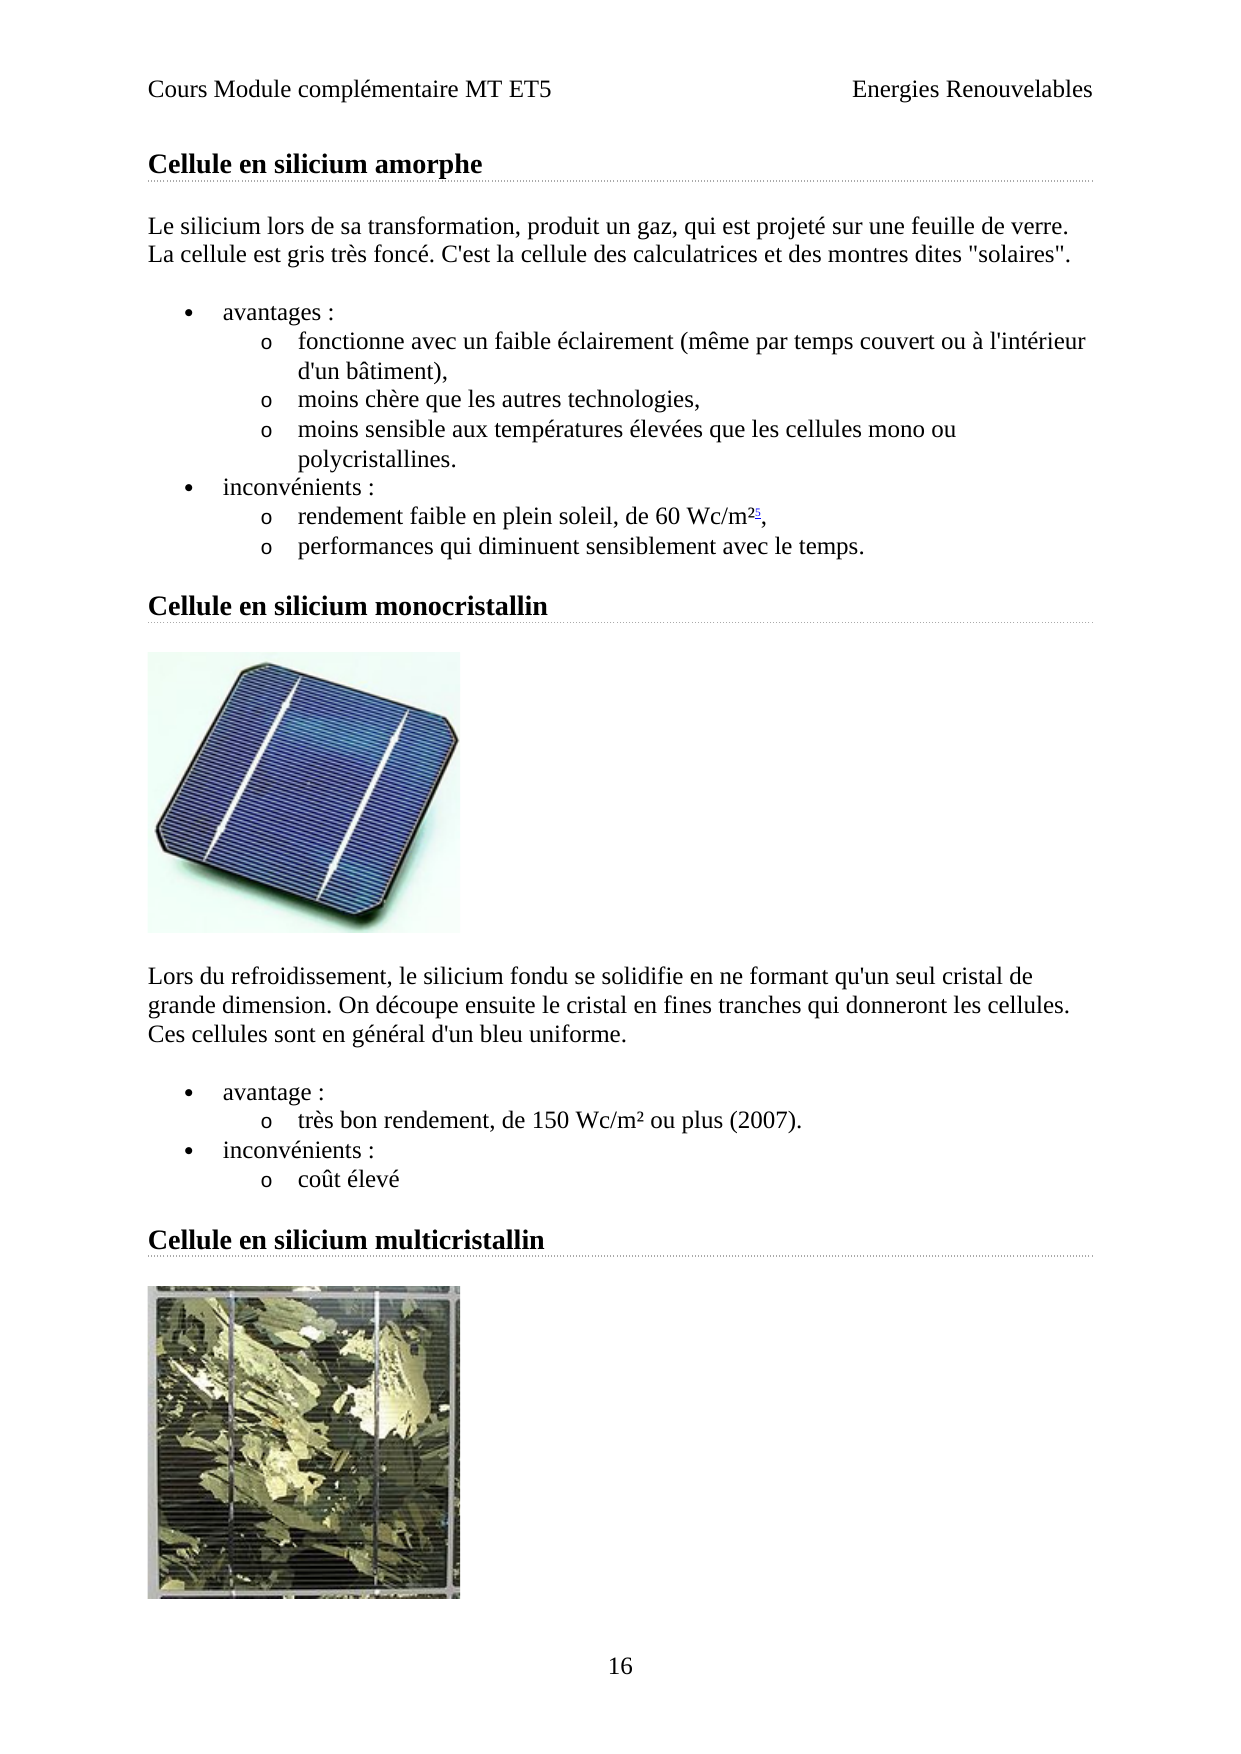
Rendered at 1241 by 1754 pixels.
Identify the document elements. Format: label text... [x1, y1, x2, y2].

list moins chère que les autres technologies, [260, 384, 1093, 414]
subtitle Cellule en silicium amorphe [148, 148, 1093, 182]
picture [147, 652, 461, 933]
picture [147, 1286, 461, 1599]
list fonctionne avec un faible éclairement (même par temps couvert ou à l'intérieur d'un bâtiment), [260, 326, 1093, 384]
list rendement faible en plein soleil, de 60 Wc/m²[5], [260, 501, 1093, 531]
list avantage : [185, 1077, 1093, 1106]
list coût élevé [260, 1164, 1093, 1193]
list très bon rendement, de 150 Wc/m²[] ou plus (2007). [260, 1106, 1093, 1135]
subtitle Cellule en silicium monocristallin [148, 589, 1093, 623]
list inconvénients : [185, 1135, 1093, 1164]
text Lors du refroidissement, le silicium fondu se solidifie en ne formant qu'un seul cristal de grande dimension. On découpe ensuite le cristal en fines tranches qui donneront les cellules. Ces cellules sont en général d'un bleu uniforme. [148, 961, 1093, 1048]
list inconvénients : [185, 472, 1093, 501]
list performances qui diminuent sensiblement avec le temps. [260, 531, 1093, 560]
list avantages : [185, 297, 1093, 326]
subtitle Cellule en silicium multicristallin [148, 1223, 1093, 1257]
list moins sensible aux températures élevées que les cellules mono ou polycristallines. [260, 414, 1093, 472]
text Le silicium lors de sa transformation, produit un gaz, qui est projeté sur une feuille de verre. La cellule est gris très foncé. C'est la cellule des calculatrices et des montres dites "solaires". [148, 211, 1093, 268]
